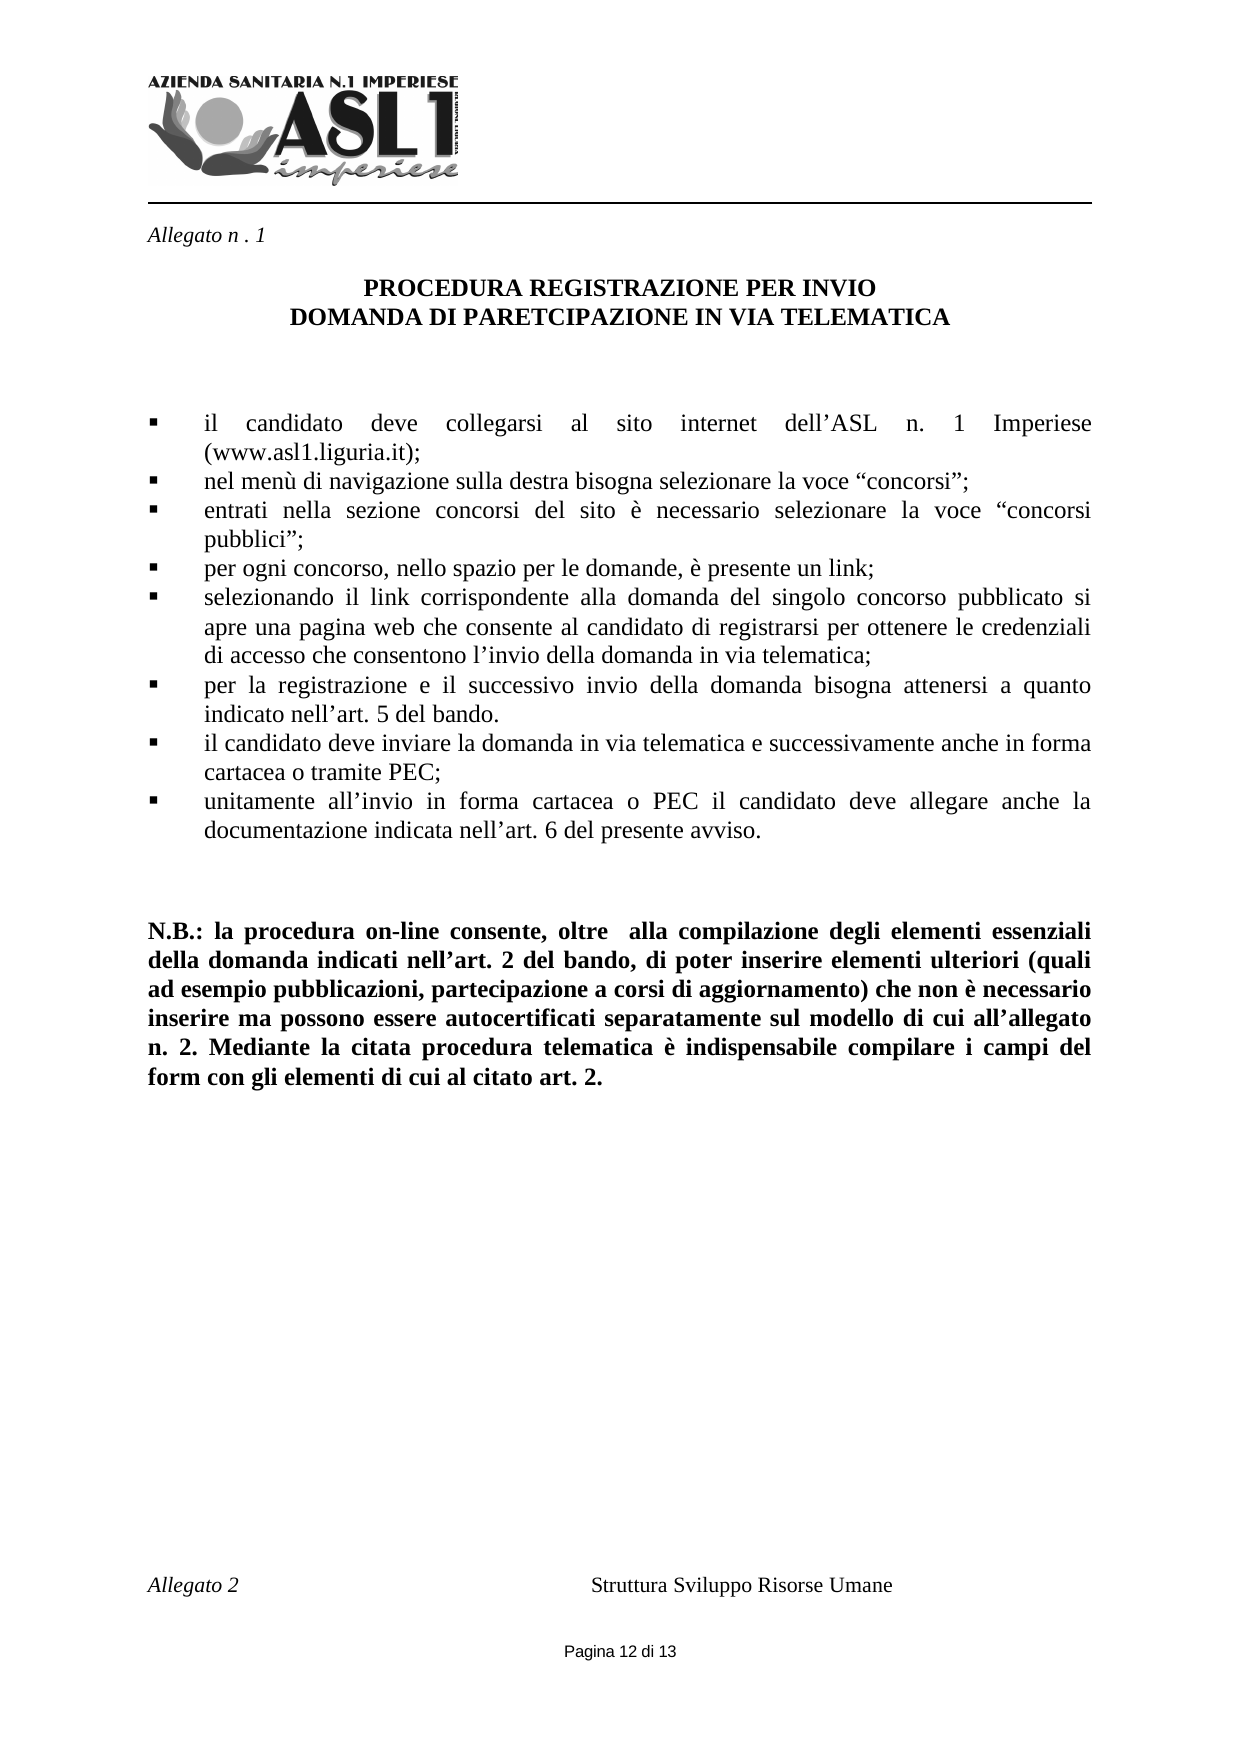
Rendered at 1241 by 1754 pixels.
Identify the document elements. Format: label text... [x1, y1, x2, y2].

list entrati nella sezione concorsi del sito è necessario selezionare la voce “concorsi pubblici”; [148, 495, 1092, 553]
list per la registrazione e il successivo invio della domanda bisogna attenersi a quanto indicato nell’art. 5 del bando. [148, 669, 1092, 728]
list il candidato deve inviare la domanda in via telematica e successivamente anche in forma cartacea o tramite PEC; [148, 728, 1092, 786]
text N.B.: la procedura on-line consente, oltre alla compilazione degli elementi essenziali della domanda indicati nell’art. 2 del bando, di poter inserire elementi ulteriori (quali ad esempio pubblicazioni, partecipazione a corsi di aggiornamento) che non è necessario inserire ma possono essere autocertificati separatamente sul modello di cui all’allegato n. 2. Mediante la citata procedura telematica è indispensabile compilare i campi del form con gli elementi di cui al citato art. 2. [148, 916, 1092, 1090]
list nel menù di navigazione sulla destra bisogna selezionare la voce “concorsi”; [148, 466, 1092, 495]
picture [148, 76, 458, 186]
list il candidato deve collegarsi al sito internet dell’ASL n. 1 Imperiese (www.asl1.liguria.it); [148, 408, 1092, 466]
text PROCEDURA REGISTRAZIONE PER INVIO [148, 273, 1092, 302]
list per ogni concorso, nello spazio per le domande, è presente un link; [148, 553, 1092, 582]
text Allegato n . 1 [148, 222, 1092, 248]
list selezionando il link corrispondente alla domanda del singolo concorso pubblicato si apre una pagina web che consente al candidato di registrarsi per ottenere le credenziali di accesso che consentono l’invio della domanda in via telematica; [148, 582, 1092, 669]
text Allegato 2 Struttura Sviluppo Risorse Umane [148, 1572, 1092, 1597]
text DOMANDA DI PARETCIPAZIONE IN VIA TELEMATICA [148, 302, 1092, 331]
list unitamente all’invio in forma cartacea o PEC il candidato deve allegare anche la documentazione indicata nell’art. 6 del presente avviso. [148, 786, 1092, 844]
